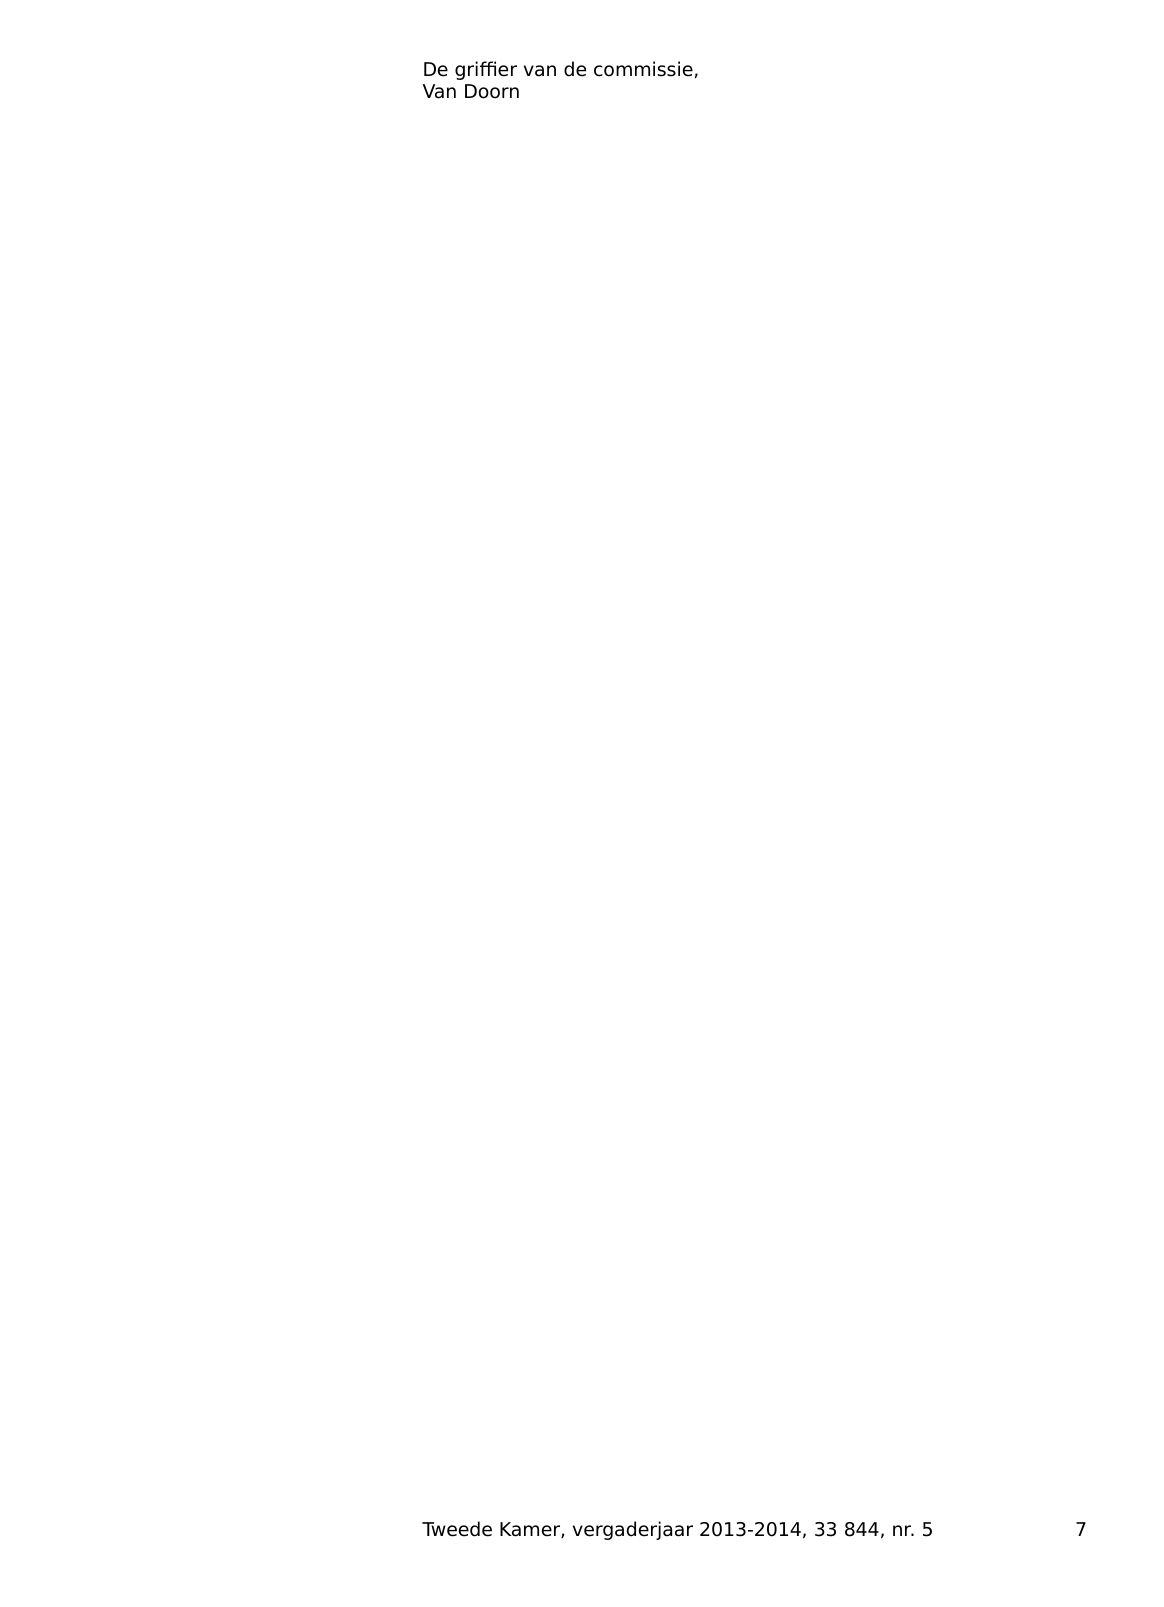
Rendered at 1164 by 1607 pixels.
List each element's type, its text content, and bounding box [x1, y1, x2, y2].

text De griffier van de commissie, Van Doorn [422, 59, 1087, 103]
